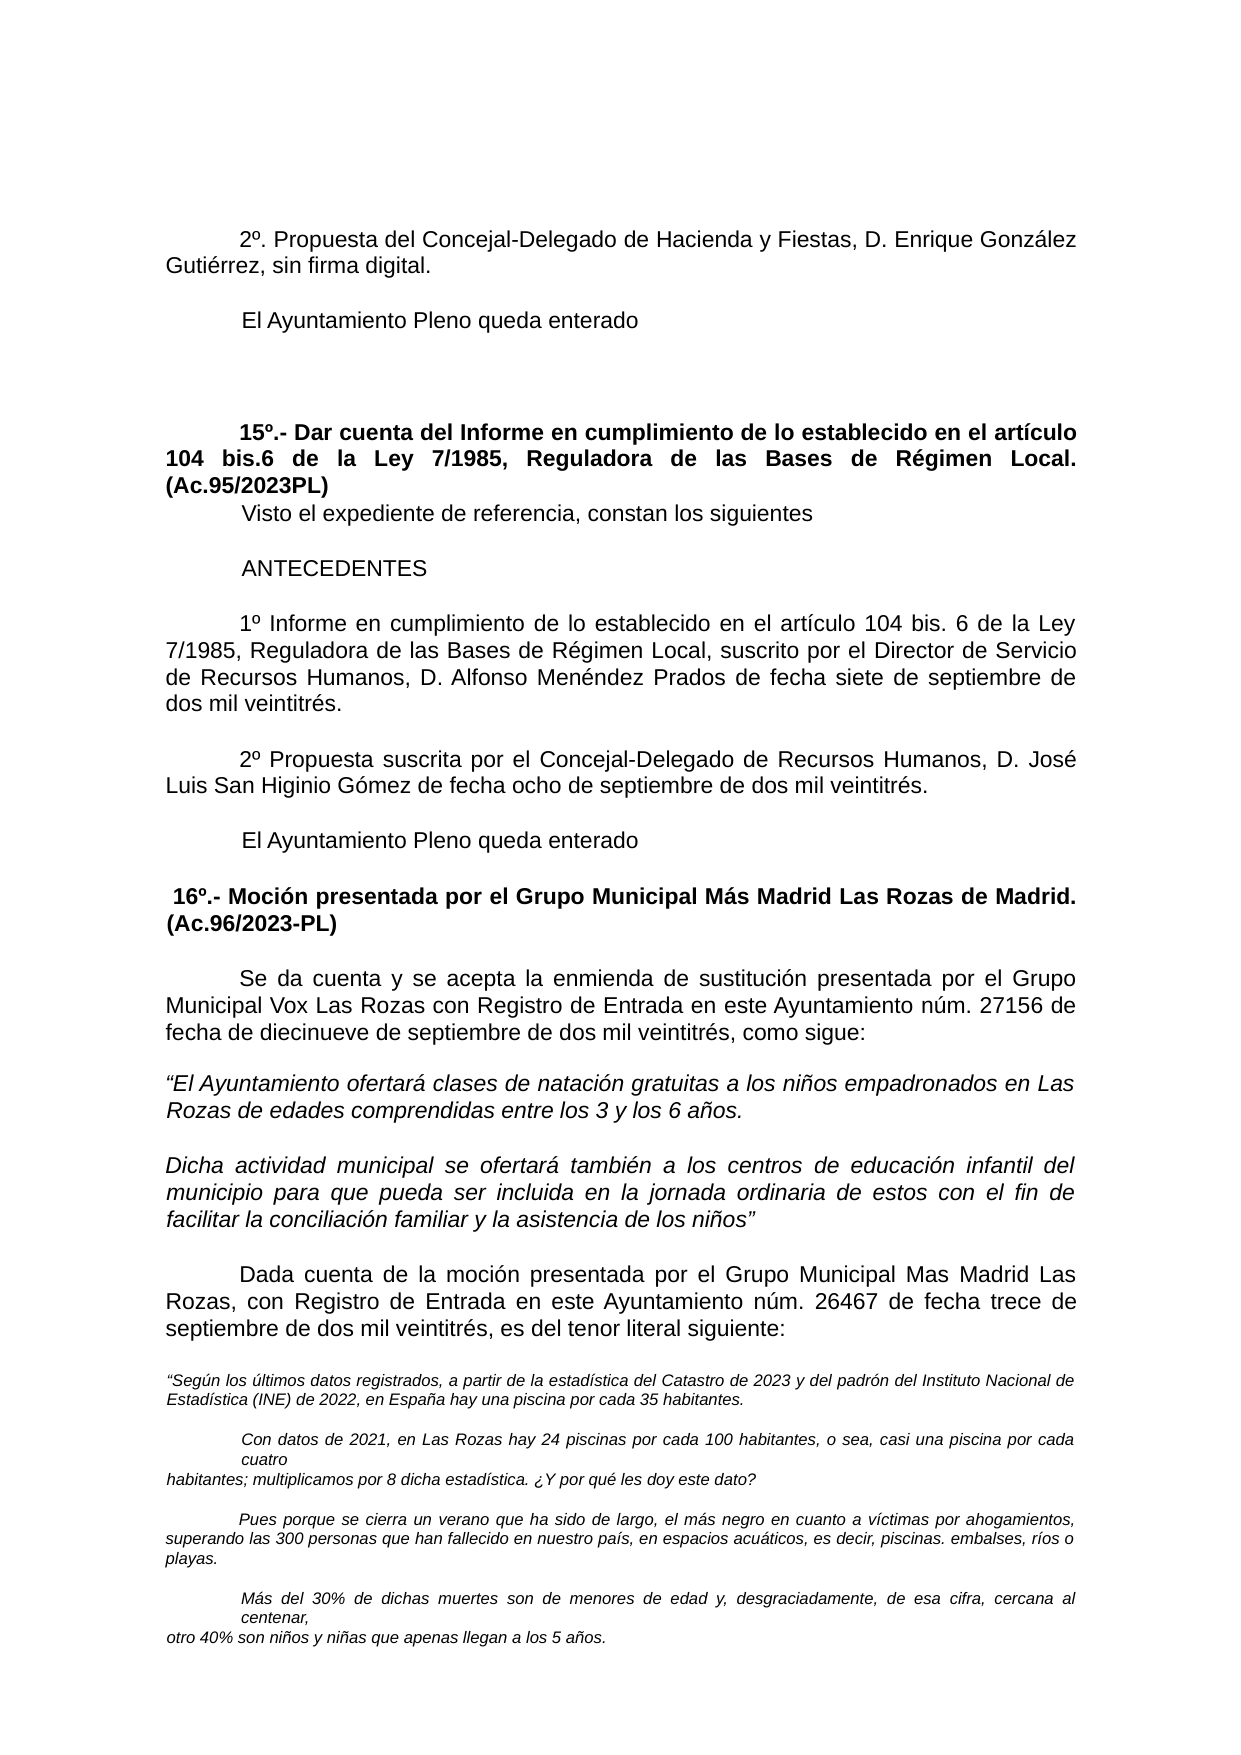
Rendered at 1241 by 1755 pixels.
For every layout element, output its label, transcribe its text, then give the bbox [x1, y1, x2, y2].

text 2º. Propuesta del Concejal-Delegado de Hacienda y Fiestas, D. Enrique González Gutiérrez, sin firma digital. [165, 226, 1077, 279]
text “El Ayuntamiento ofertará clases de natación gratuitas a los niños empadronados en Las Rozas de edades comprendidas entre los 3 y los 6 años. [165, 1070, 1078, 1123]
text 16º.- Moción presentada por el Grupo Municipal Más Madrid Las Rozas de Madrid. (Ac.96/2023-PL) [165, 883, 1078, 936]
text 15º.- Dar cuenta del Informe en cumplimiento de lo establecido en el artículo 104 bis.6 de la Ley 7/1985, Reguladora de las Bases de Régimen Local. (Ac.95/2023PL) [165, 418, 1078, 498]
text 1º Informe en cumplimiento de lo establecido en el artículo 104 bis. 6 de la Ley 7/1985, Reguladora de las Bases de Régimen Local, suscrito por el Director de Servicio de Recursos Humanos, D. Alfonso Menéndez Prados de fecha siete de septiembre de dos mil veintitrés. [165, 610, 1077, 717]
text 2º Propuesta suscrita por el Concejal-Delegado de Recursos Humanos, D. José Luis San Higinio Gómez de fecha ocho de septiembre de dos mil veintitrés. [165, 746, 1077, 799]
text “Según los últimos datos registrados, a partir de la estadística del Catastro de 2023 y del padrón del Instituto Nacional de Estadística (INE) de 2022, en España hay una piscina por cada 35 habitantes. [166, 1370, 1078, 1409]
text otro 40% son niños y niñas que apenas llegan a los 5 años. [166, 1628, 1078, 1647]
text habitantes; multiplicamos por 8 dicha estadística. ¿Y por qué les doy este dato? [166, 1469, 1078, 1489]
text Con datos de 2021, en Las Rozas hay 24 piscinas por cada 100 habitantes, o sea, casi una piscina por cada cuatro [241, 1430, 1078, 1469]
text Dicha actividad municipal se ofertará también a los centros de educación infantil del municipio para que pueda ser incluida en la jornada ordinaria de estos con el fin de facilitar la conciliación familiar y la asistencia de los niños” [165, 1152, 1078, 1232]
text El Ayuntamiento Pleno queda enterado [241, 307, 1077, 334]
text El Ayuntamiento Pleno queda enterado [241, 827, 1077, 854]
text Visto el expediente de referencia, constan los siguientes [241, 499, 1077, 526]
text ANTECEDENTES [241, 555, 1077, 581]
text Pues porque se cierra un verano que ha sido de largo, el más negro en cuanto a víctimas por ahogamientos, superando las 300 personas que han fallecido en nuestro país, en espacios acuáticos, es decir, piscinas. embalses, ríos o playas. [165, 1510, 1078, 1568]
text Dada cuenta de la moción presentada por el Grupo Municipal Mas Madrid Las Rozas, con Registro de Entrada en este Ayuntamiento núm. 26467 de fecha trece de septiembre de dos mil veintitrés, es del tenor literal siguiente: [165, 1261, 1077, 1342]
text Más del 30% de dichas muertes son de menores de edad y, desgraciadamente, de esa cifra, cercana al centenar, [241, 1589, 1078, 1627]
text Se da cuenta y se acepta la enmienda de sustitución presentada por el Grupo Municipal Vox Las Rozas con Registro de Entrada en este Ayuntamiento núm. 27156 de fecha de diecinueve de septiembre de dos mil veintitrés, como sigue: [165, 965, 1077, 1045]
